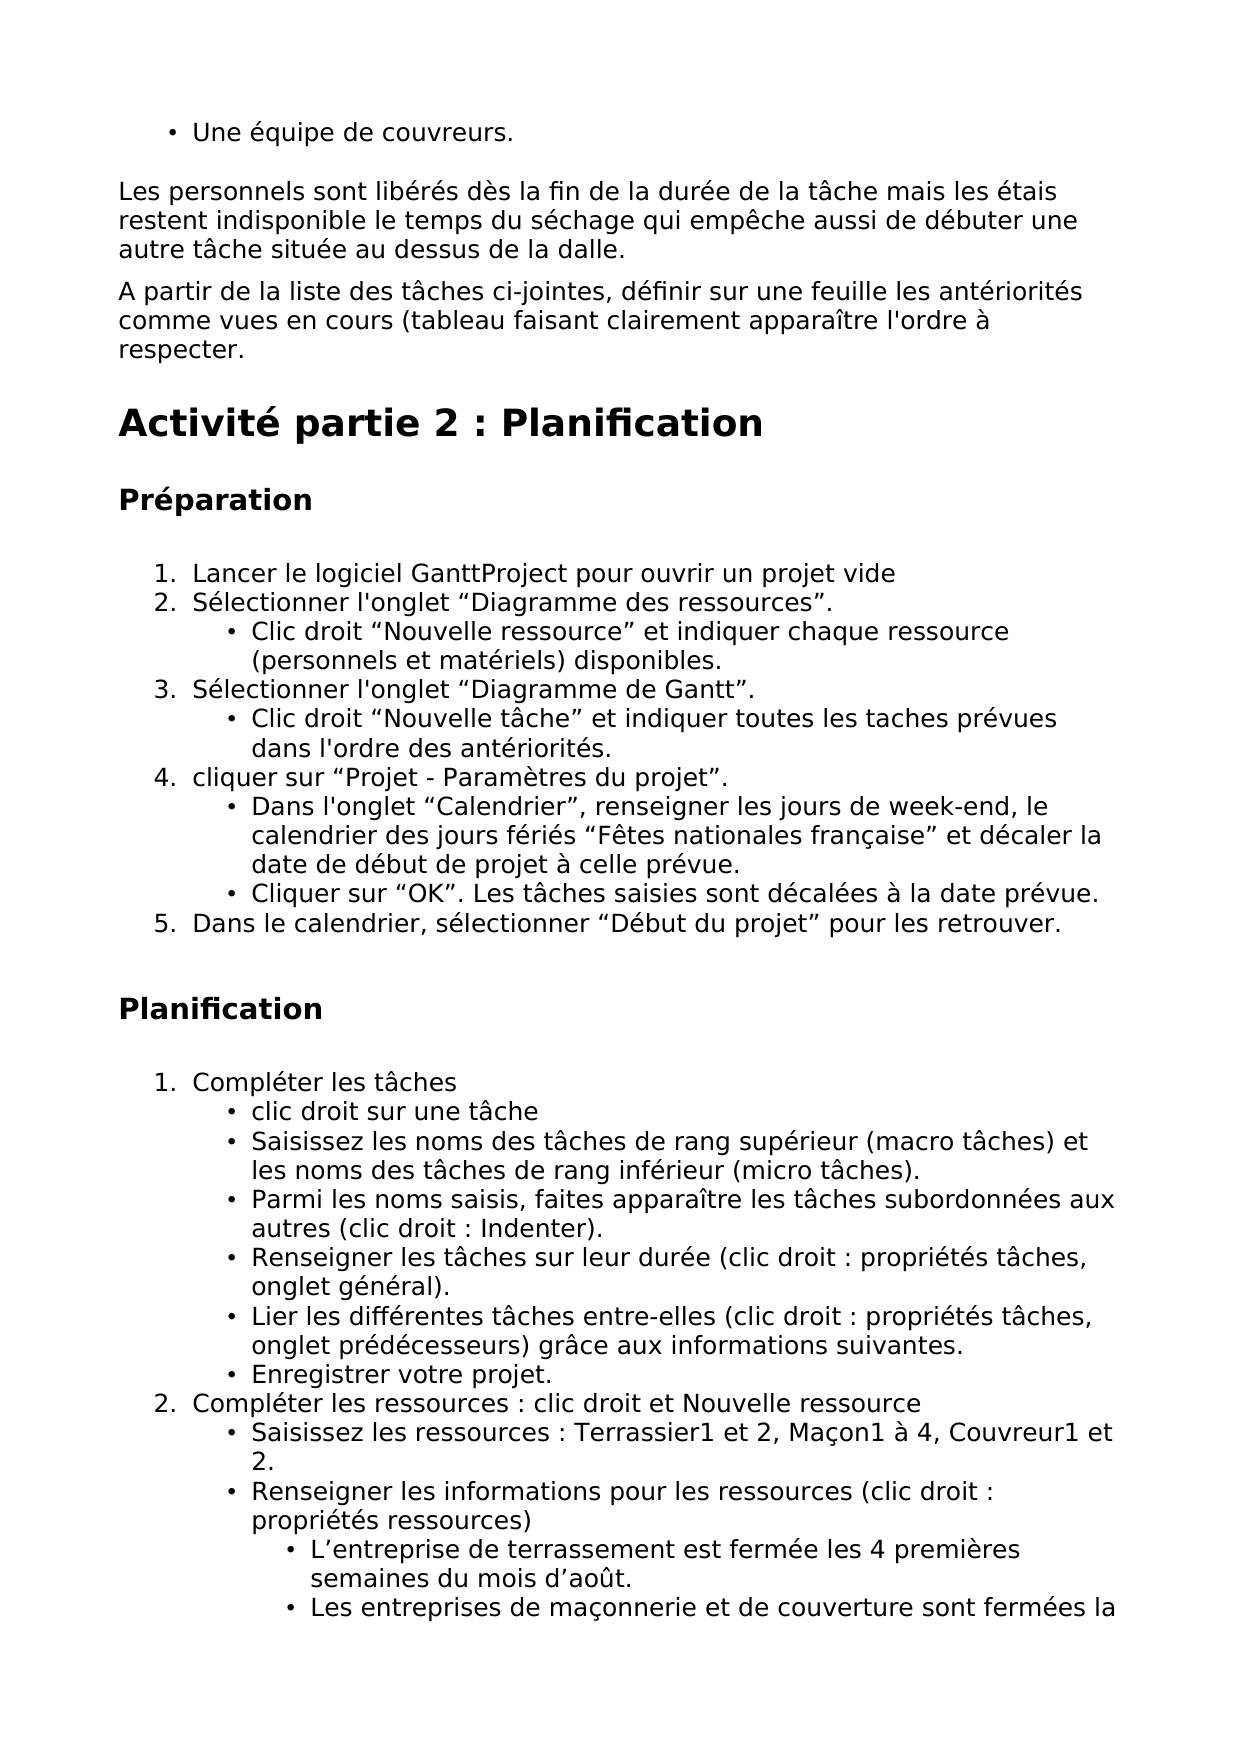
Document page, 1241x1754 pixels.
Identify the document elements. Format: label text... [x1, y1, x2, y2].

subtitle Préparation [118, 483, 1122, 517]
list clic droit sur une tâche [236, 1098, 1122, 1127]
list Enregistrer votre projet. [236, 1360, 1122, 1389]
list Dans l'onglet “Calendrier”, renseigner les jours de week-end, le calendrier des jours fériés “Fêtes nationales française” et décaler la date de début de projet à celle prévue. [236, 792, 1122, 880]
list Les entreprises de maçonnerie et de couverture sont fermées la [295, 1593, 1122, 1623]
list Lancer le logiciel GanttProject pour ouvrir un projet vide [177, 559, 1122, 588]
list Compléter les tâches [177, 1068, 1122, 1098]
list Renseigner les tâches sur leur durée (clic droit : propriétés tâches, onglet général). [236, 1243, 1122, 1302]
text A partir de la liste des tâches ci-jointes, définir sur une feuille les antériorités comme vues en cours (tableau faisant clairement apparaître l'ordre à respecter. [118, 277, 1122, 364]
list Sélectionner l'onglet “Diagramme des ressources”. [177, 588, 1122, 617]
list Dans le calendrier, sélectionner “Début du projet” pour les retrouver. [177, 909, 1122, 938]
list Parmi les noms saisis, faites apparaître les tâches subordonnées aux autres (clic droit : Indenter). [236, 1185, 1122, 1243]
list Cliquer sur “OK”. Les tâches saisies sont décalées à la date prévue. [236, 880, 1122, 909]
text Les personnels sont libérés dès la fin de la durée de la tâche mais les étais restent indisponible le temps du séchage qui empêche aussi de débuter une autre tâche située au dessus de la dalle. [118, 177, 1122, 264]
list Lier les différentes tâches entre-elles (clic droit : propriétés tâches, onglet prédécesseurs) grâce aux informations suivantes. [236, 1302, 1122, 1360]
list Clic droit “Nouvelle ressource” et indiquer chaque ressource (personnels et matériels) disponibles. [236, 617, 1122, 676]
list Clic droit “Nouvelle tâche” et indiquer toutes les taches prévues dans l'ordre des antériorités. [236, 705, 1122, 763]
list Saisissez les noms des tâches de rang supérieur (macro tâches) et les noms des tâches de rang inférieur (micro tâches). [236, 1127, 1122, 1185]
list Saisissez les ressources : Terrassier1 et 2, Maçon1 à 4, Couvreur1 et 2. [236, 1418, 1122, 1477]
list cliquer sur “Projet - Paramètres du projet”. [177, 763, 1122, 792]
list L’entreprise de terrassement est fermée les 4 premières semaines du mois d’août. [295, 1535, 1122, 1593]
list Une équipe de couvreurs. [177, 118, 1122, 147]
list Renseigner les informations pour les ressources (clic droit : propriétés ressources) [236, 1477, 1122, 1535]
subtitle Activité partie 2 : Planification [118, 402, 1122, 445]
subtitle Planification [118, 992, 1122, 1026]
list Compléter les ressources : clic droit et Nouvelle ressource [177, 1389, 1122, 1418]
list Sélectionner l'onglet “Diagramme de Gantt”. [177, 676, 1122, 705]
